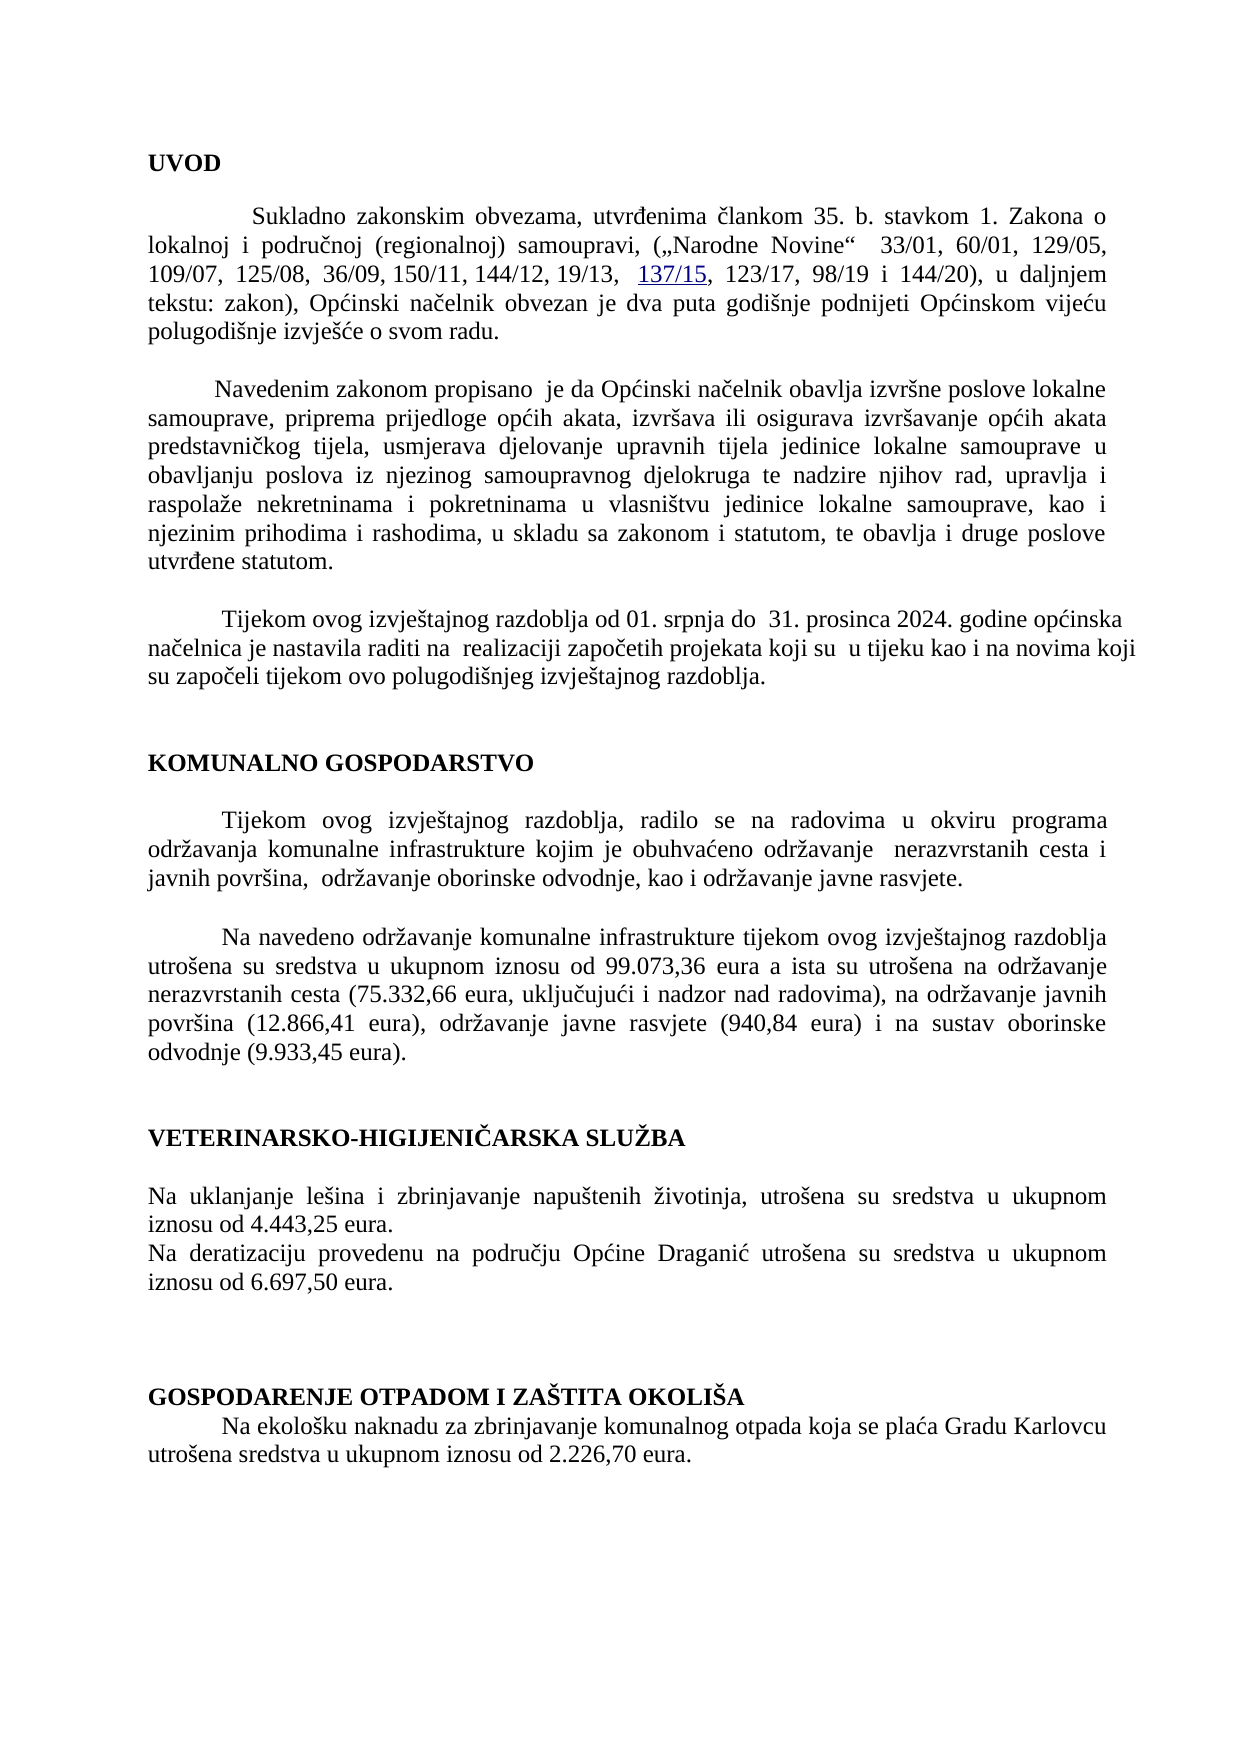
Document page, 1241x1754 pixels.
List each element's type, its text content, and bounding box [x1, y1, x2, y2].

text Na navedeno održavanje komunalne infrastrukture tijekom ovog izvještajnog razdoblja utrošena su sredstva u ukupnom iznosu od 99.073,36 eura a ista su utrošena na održavanje nerazvrstanih cesta (75.332,66 eura, uključujući i nadzor nad radovima), na održavanje javnih površina (12.866,41 eura), održavanje javne rasvjete (940,84 eura) i na sustav oborinske odvodnje (9.933,45 eura). [148, 922, 1107, 1066]
text Na ekološku naknadu za zbrinjavanje komunalnog otpada koja se plaća Gradu Karlovcu utrošena sredstva u ukupnom iznosu od 2.226,70 eura. [148, 1411, 1107, 1468]
text UVOD [148, 148, 1107, 176]
text Tijekom ovog izvještajnog razdoblja, radilo se na radovima u okviru programa održavanja komunalne infrastrukture kojim je obuhvaćeno održavanje nerazvrstanih cesta i javnih površina, održavanje oborinske odvodnje, kao i održavanje javne rasvjete. [148, 805, 1107, 891]
text KOMUNALNO GOSPODARSTVO [148, 748, 1107, 776]
text Tijekom ovog izvještajnog razdoblja od 01. srpnja do 31. prosinca 2024. godine općinska načelnica je nastavila raditi na realizaciji započetih projekata koji su u tijeku kao i na novima koji su započeli tijekom ovo polugodišnjeg izvještajnog razdoblja. [148, 604, 1152, 690]
text Sukladno zakonskim obvezama, utvrđenima člankom 35. b. stavkom 1. Zakona o lokalnoj i područnoj (regionalnoj) samoupravi, („Narodne Novine“ 33/01, 60/01, 129/05, 109/07, 125/08, 36/09, 150/11, 144/12, 19/13, 137/15, 123/17, 98/19 i 144/20), u daljnjem tekstu: zakon), Općinski načelnik obvezan je dva puta godišnje podnijeti Općinskom vijeću polugodišnje izvješće o svom radu. [148, 201, 1107, 345]
text GOSPODARENJE OTPADOM I ZAŠTITA OKOLIŠA [148, 1382, 1107, 1411]
text Na deratizaciju provedenu na području Općine Draganić utrošena su sredstva u ukupnom iznosu od 6.697,50 eura. [148, 1238, 1107, 1296]
text Na uklanjanje lešina i zbrinjavanje napuštenih životinja, utrošena su sredstva u ukupnom iznosu od 4.443,25 eura. [148, 1181, 1107, 1238]
text VETERINARSKO-HIGIJENIČARSKA SLUŽBA [148, 1123, 1107, 1152]
text Navedenim zakonom propisano je da Općinski načelnik obavlja izvršne poslove lokalne samouprave, priprema prijedloge općih akata, izvršava ili osigurava izvršavanje općih akata predstavničkog tijela, usmjerava djelovanje upravnih tijela jedinice lokalne samouprave u obavljanju poslova iz njezinog samoupravnog djelokruga te nadzire njihov rad, upravlja i raspolaže nekretninama i pokretninama u vlasništvu jedinice lokalne samouprave, kao i njezinim prihodima i rashodima, u skladu sa zakonom i statutom, te obavlja i druge poslove utvrđene statutom. [148, 374, 1107, 575]
